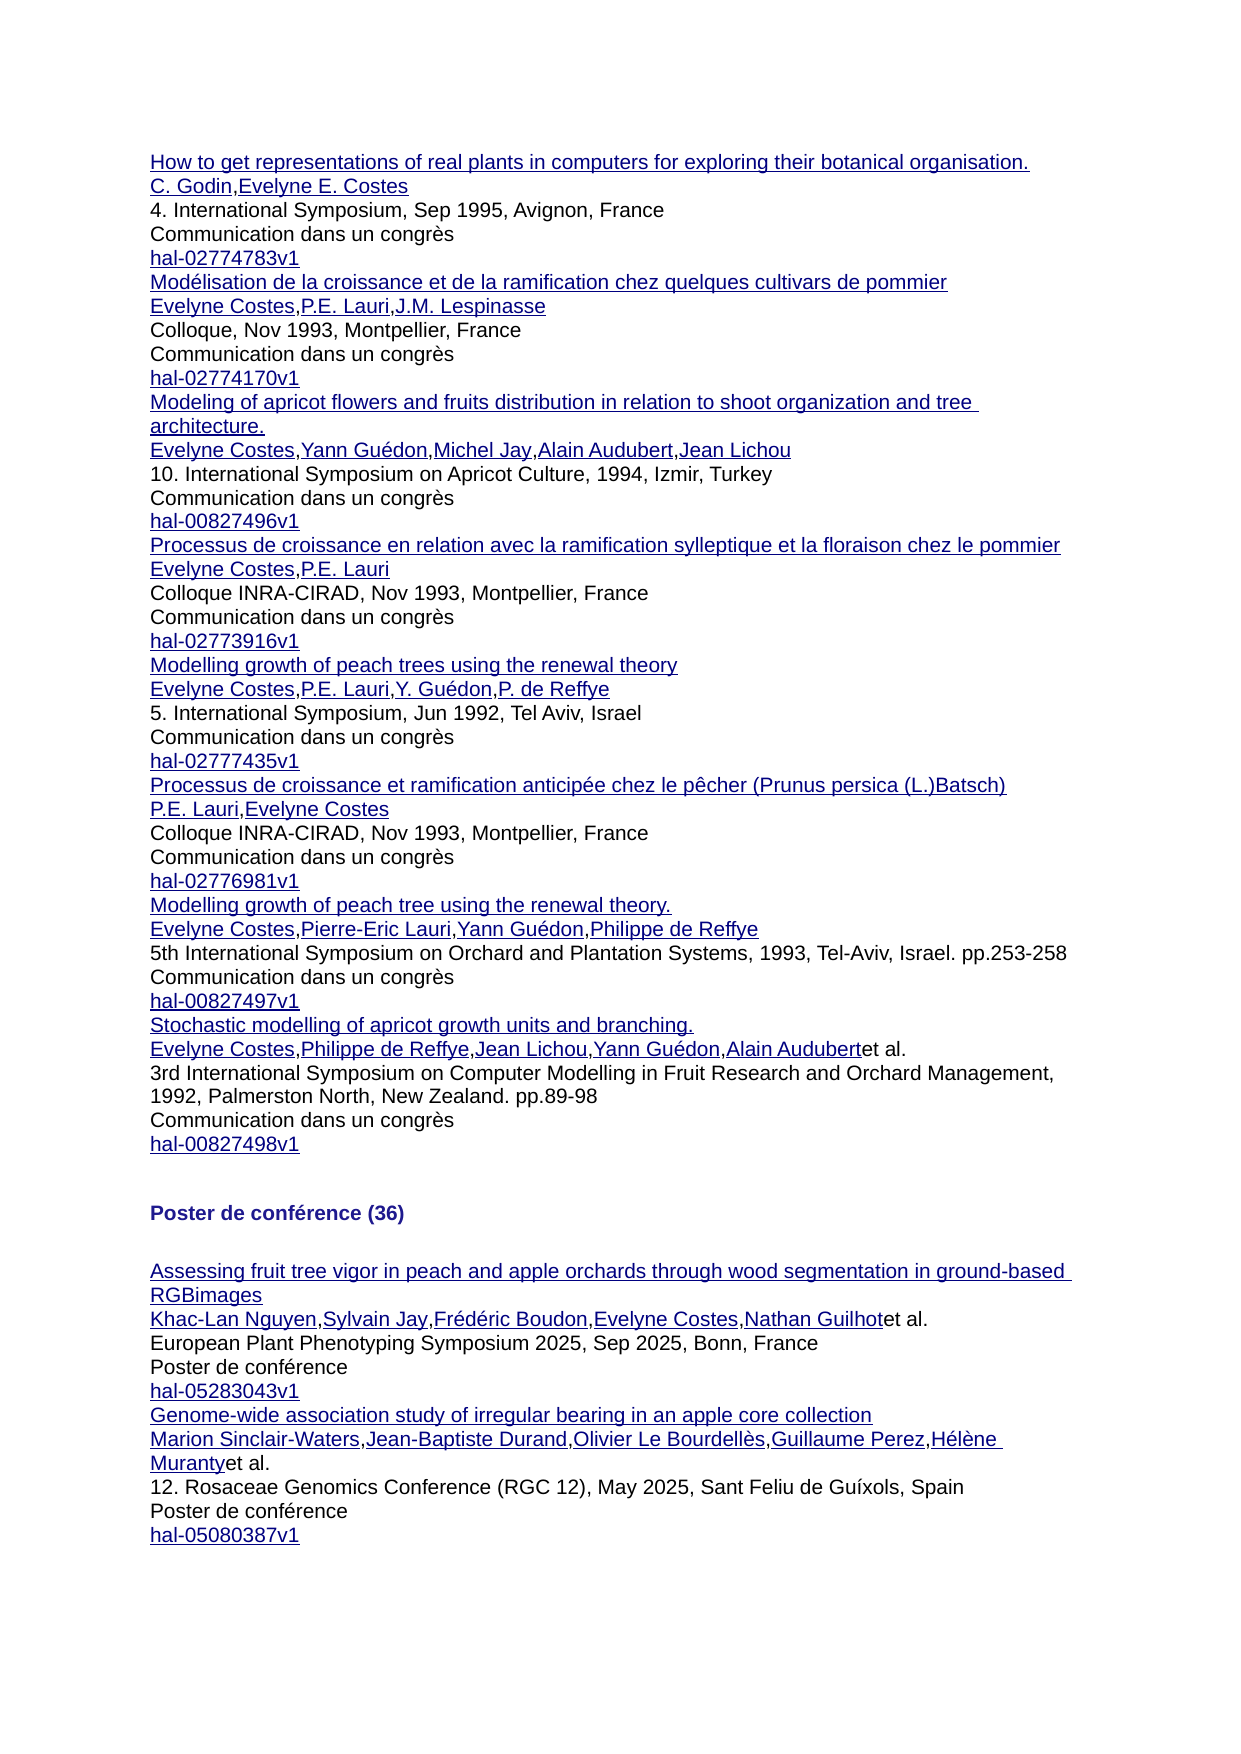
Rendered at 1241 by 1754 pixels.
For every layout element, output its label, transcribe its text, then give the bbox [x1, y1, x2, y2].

table_cell Processus de croissance en relation avec la ramification sylleptique et la floraison chez le pommier Evelyne Costes,P.E. Lauri Colloque INRA-CIRAD, Nov 1993, Montpellier, France Communication dans un congrès hal-02773916v1 [150, 533, 1090, 653]
table_cell Modelling growth of peach trees using the renewal theory Evelyne Costes,P.E. Lauri,Y. Guédon,P. de Reffye 5. International Symposium, Jun 1992, Tel Aviv, Israel Communication dans un congrès hal-02777435v1 [150, 653, 1090, 773]
table_cell Modélisation de la croissance et de la ramification chez quelques cultivars de pommier Evelyne Costes,P.E. Lauri,J.M. Lespinasse Colloque, Nov 1993, Montpellier, France Communication dans un congrès hal-02774170v1 [150, 270, 1090, 389]
table_header Assessing fruit tree vigor in peach and apple orchards through wood segmentation in ground-based RGBimages Khac-Lan Nguyen,Sylvain Jay,Frédéric Boudon,Evelyne Costes,Nathan Guilhotet al. European Plant Phenotyping Symposium 2025, Sep 2025, Bonn, France Poster de conférence hal-05283043v1 [150, 1259, 1090, 1403]
table_cell Processus de croissance et ramification anticipée chez le pêcher (Prunus persica (L.)Batsch) P.E. Lauri,Evelyne Costes Colloque INRA-CIRAD, Nov 1993, Montpellier, France Communication dans un congrès hal-02776981v1 [150, 773, 1090, 893]
table_cell Modeling of apricot flowers and fruits distribution in relation to shoot organization and tree architecture. Evelyne Costes,Yann Guédon,Michel Jay,Alain Audubert,Jean Lichou 10. International Symposium on Apricot Culture, 1994, Izmir, Turkey Communication dans un congrès hal-00827496v1 [150, 390, 1090, 533]
table_cell Modelling growth of peach tree using the renewal theory. Evelyne Costes,Pierre-Eric Lauri,Yann Guédon,Philippe de Reffye 5th International Symposium on Orchard and Plantation Systems, 1993, Tel-Aviv, Israel. pp.253-258 Communication dans un congrès hal-00827497v1 [150, 893, 1090, 1012]
table_cell Genome-wide association study of irregular bearing in an apple core collection Marion Sinclair-Waters,Jean-Baptiste Durand,Olivier Le Bourdellès,Guillaume Perez,Hélène Murantyet al. 12. Rosaceae Genomics Conference (RGC 12), May 2025, Sant Feliu de Guíxols, Spain Poster de conférence hal-05080387v1 [150, 1403, 1090, 1547]
subtitle Poster de conférence (36) [150, 1201, 1090, 1225]
table_cell Stochastic modelling of apricot growth units and branching. Evelyne Costes,Philippe de Reffye,Jean Lichou,Yann Guédon,Alain Audubertet al. 3rd International Symposium on Computer Modelling in Fruit Research and Orchard Management, 1992, Palmerston North, New Zealand. pp.89-98 Communication dans un congrès hal-00827498v1 [150, 1013, 1090, 1156]
table_cell How to get representations of real plants in computers for exploring their botanical organisation. C. Godin,Evelyne E. Costes 4. International Symposium, Sep 1995, Avignon, France Communication dans un congrès hal-02774783v1 [150, 150, 1090, 270]
